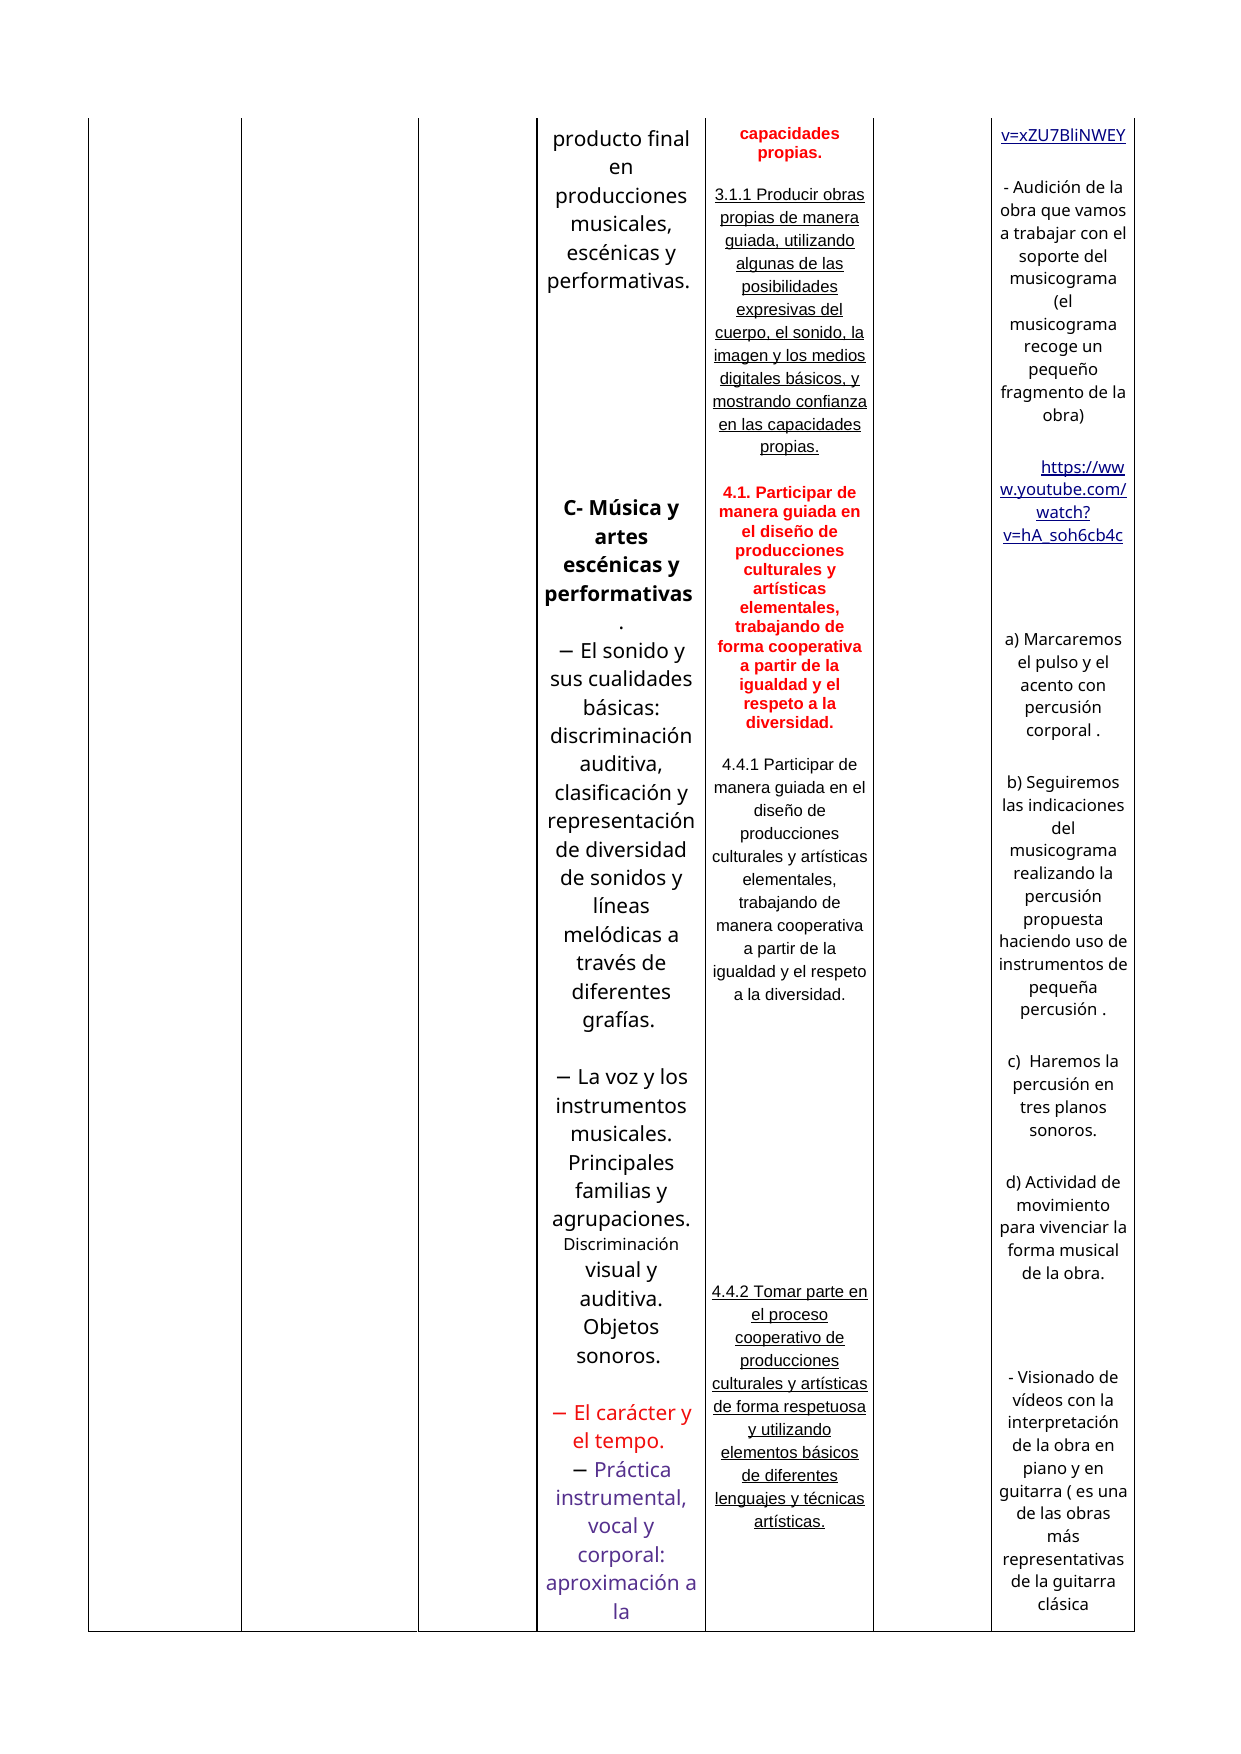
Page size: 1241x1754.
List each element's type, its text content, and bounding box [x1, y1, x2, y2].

table_cell [89, 118, 241, 1631]
table_cell v=xZU7BliNWEY - Audición de la obra que vamos a trabajar con el soporte del musicograma (el musicograma recoge un pequeño fragmento de la obra) https://www.youtube.com/watch?v=hA_soh6cb4c a) Marcaremos el pulso y el acento con percusión corporal . b) Seguiremos las indicaciones del musicograma realizando la percusión propuesta haciendo uso de instrumentos de pequeña percusión . c) Haremos la percusión en tres planos sonoros. d) Actividad de movimiento para vivenciar la forma musical de la obra. - Visionado de vídeos con la interpretación de la obra en piano y en guitarra ( es una de las obras más representativas de la guitarra clásica [992, 118, 1134, 1631]
table_cell [242, 118, 417, 1631]
table_cell [419, 118, 536, 1631]
table_cell producto final en producciones musicales, escénicas y performativas. C- Música y artes escénicas y performativas . − El sonido y sus cualidades básicas: discriminación auditiva, clasificación y representación de diversidad de sonidos y líneas melódicas a través de diferentes grafías. − La voz y los instrumentos musicales. Principales familias y agrupaciones. Discriminación visual y auditiva. Objetos sonoros. − El carácter y el tempo. − Práctica instrumental, vocal y corporal: aproximación a la [538, 118, 705, 1631]
table_cell capacidades propias. 3.1.1 Producir obras propias de manera guiada, utilizando algunas de las posibilidades expresivas del cuerpo, el sonido, la imagen y los medios digitales básicos, y mostrando confianza en las capacidades propias. 4.1. Participar de manera guiada en el diseño de producciones culturales y artísticas elementales, trabajando de forma cooperativa a partir de la igualdad y el respeto a la diversidad. 4.4.1 Participar de manera guiada en el diseño de producciones culturales y artísticas elementales, trabajando de manera cooperativa a partir de la igualdad y el respeto a la diversidad. 4.4.2 Tomar parte en el proceso cooperativo de producciones culturales y artísticas de forma respetuosa y utilizando elementos básicos de diferentes lenguajes y técnicas artísticas. [706, 118, 873, 1631]
table_cell [874, 118, 991, 1631]
